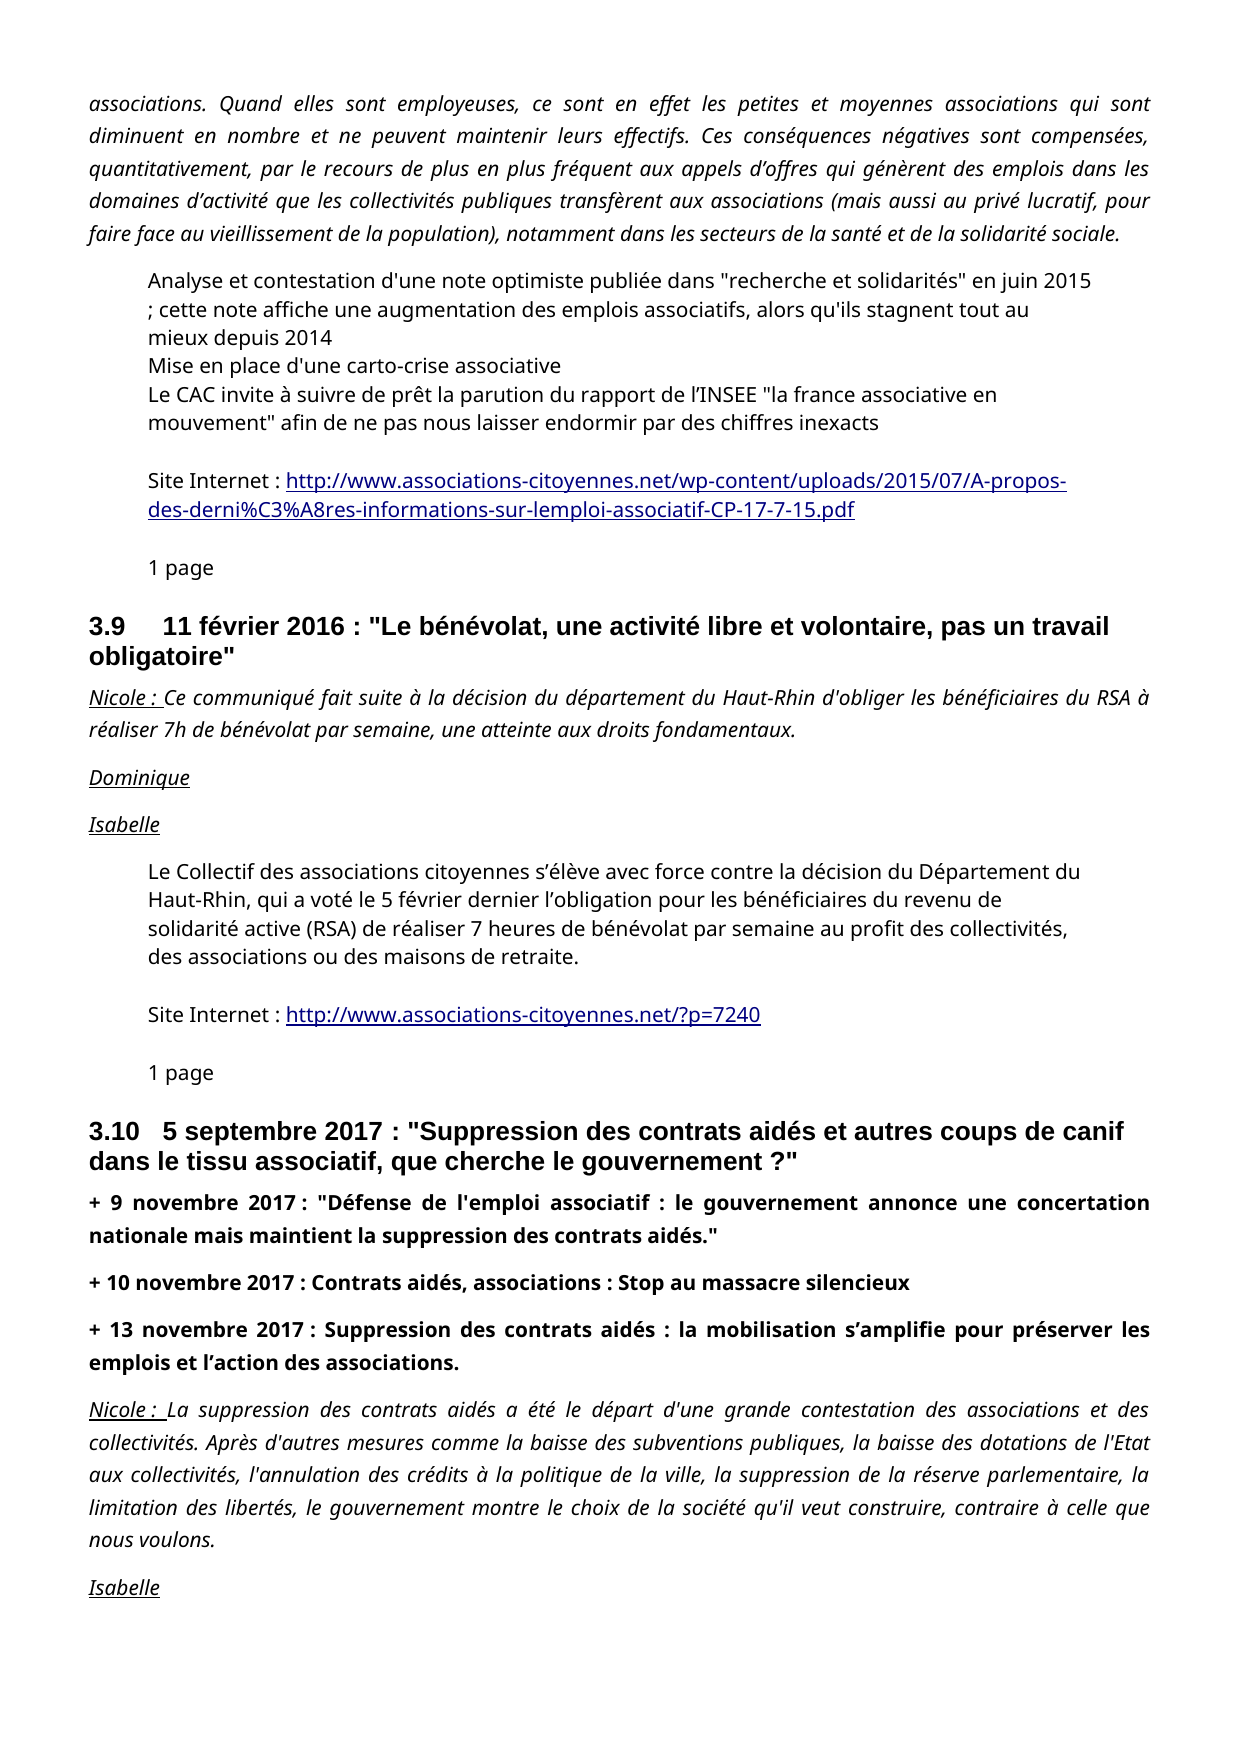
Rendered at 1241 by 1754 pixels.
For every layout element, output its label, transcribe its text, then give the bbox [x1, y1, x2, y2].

text + 9 novembre 2017 : "Défense de l'emploi associatif : le gouvernement annonce une concertation nationale mais maintient la suppression des contrats aidés." [89, 1188, 1152, 1249]
text associations. Quand elles sont employeuses, ce sont en effet les petites et moyennes associations qui sont diminuent en nombre et ne peuvent maintenir leurs effectifs. Ces conséquences négatives sont compensées, quantitativement, par le recours de plus en plus fréquent aux appels d’offres qui génèrent des emplois dans les domaines d’activité que les collectivités publiques transfèrent aux associations (mais aussi au privé lucratif, pour faire face au vieillissement de la population), notamment dans les secteurs de la santé et de la solidarité sociale. [89, 89, 1152, 247]
text Isabelle [89, 1573, 1152, 1601]
text Site Internet : http://www.associations-citoyennes.net/?p=7240 [148, 1000, 1092, 1029]
text Nicole : La suppression des contrats aidés a été le départ d'une grande contestation des associations et des collectivités. Après d'autres mesures comme la baisse des subventions publiques, la baisse des dotations de l'Etat aux collectivités, l'annulation des crédits à la politique de la ville, la suppression de la réserve parlementaire, la limitation des libertés, le gouvernement montre le choix de la société qu'il veut construire, contraire à celle que nous voulons. [89, 1395, 1152, 1554]
subtitle 5 septembre 2017 : "Suppression des contrats aidés et autres coups de canif dans le tissu associatif, que cherche le gouvernement ?" [89, 1116, 1152, 1176]
text 1 page [148, 1058, 1092, 1087]
text + 10 novembre 2017 : Contrats aidés, associations : Stop au massacre silencieux [89, 1268, 1152, 1296]
text Nicole : Ce communiqué fait suite à la décision du département du Haut-Rhin d'obliger les bénéficiaires du RSA à réaliser 7h de bénévolat par semaine, une atteinte aux droits fondamentaux. [89, 683, 1152, 744]
text Le Collectif des associations citoyennes s’élève avec force contre la décision du Département du Haut-Rhin, qui a voté le 5 février dernier l’obligation pour les bénéficiaires du revenu de solidarité active (RSA) de réaliser 7 heures de bénévolat par semaine au profit des collectivités, des associations ou des maisons de retraite. [148, 857, 1092, 971]
text 1 page [148, 553, 1092, 581]
text Dominique [89, 763, 1152, 791]
text + 13 novembre 2017 : Suppression des contrats aidés : la mobilisation s’amplifie pour préserver les emplois et l’action des associations. [89, 1315, 1152, 1376]
text Analyse et contestation d'une note optimiste publiée dans "recherche et solidarités" en juin 2015 ; cette note affiche une augmentation des emplois associatifs, alors qu'ils stagnent tout au mieux depuis 2014 Mise en place d'une carto-crise associative Le CAC invite à suivre de prêt la parution du rapport de l’INSEE "la france associative en mouvement" afin de ne pas nous laisser endormir par des chiffres inexacts [148, 266, 1092, 437]
text Site Internet : http://www.associations-citoyennes.net/wp-content/uploads/2015/07/A-propos-des-derni%C3%A8res-informations-sur-lemploi-associatif-CP-17-7-15.pdf [148, 466, 1092, 523]
subtitle 11 février 2016 : "Le bénévolat, une activité libre et volontaire, pas un travail obligatoire" [89, 611, 1152, 671]
text Isabelle [89, 810, 1152, 838]
